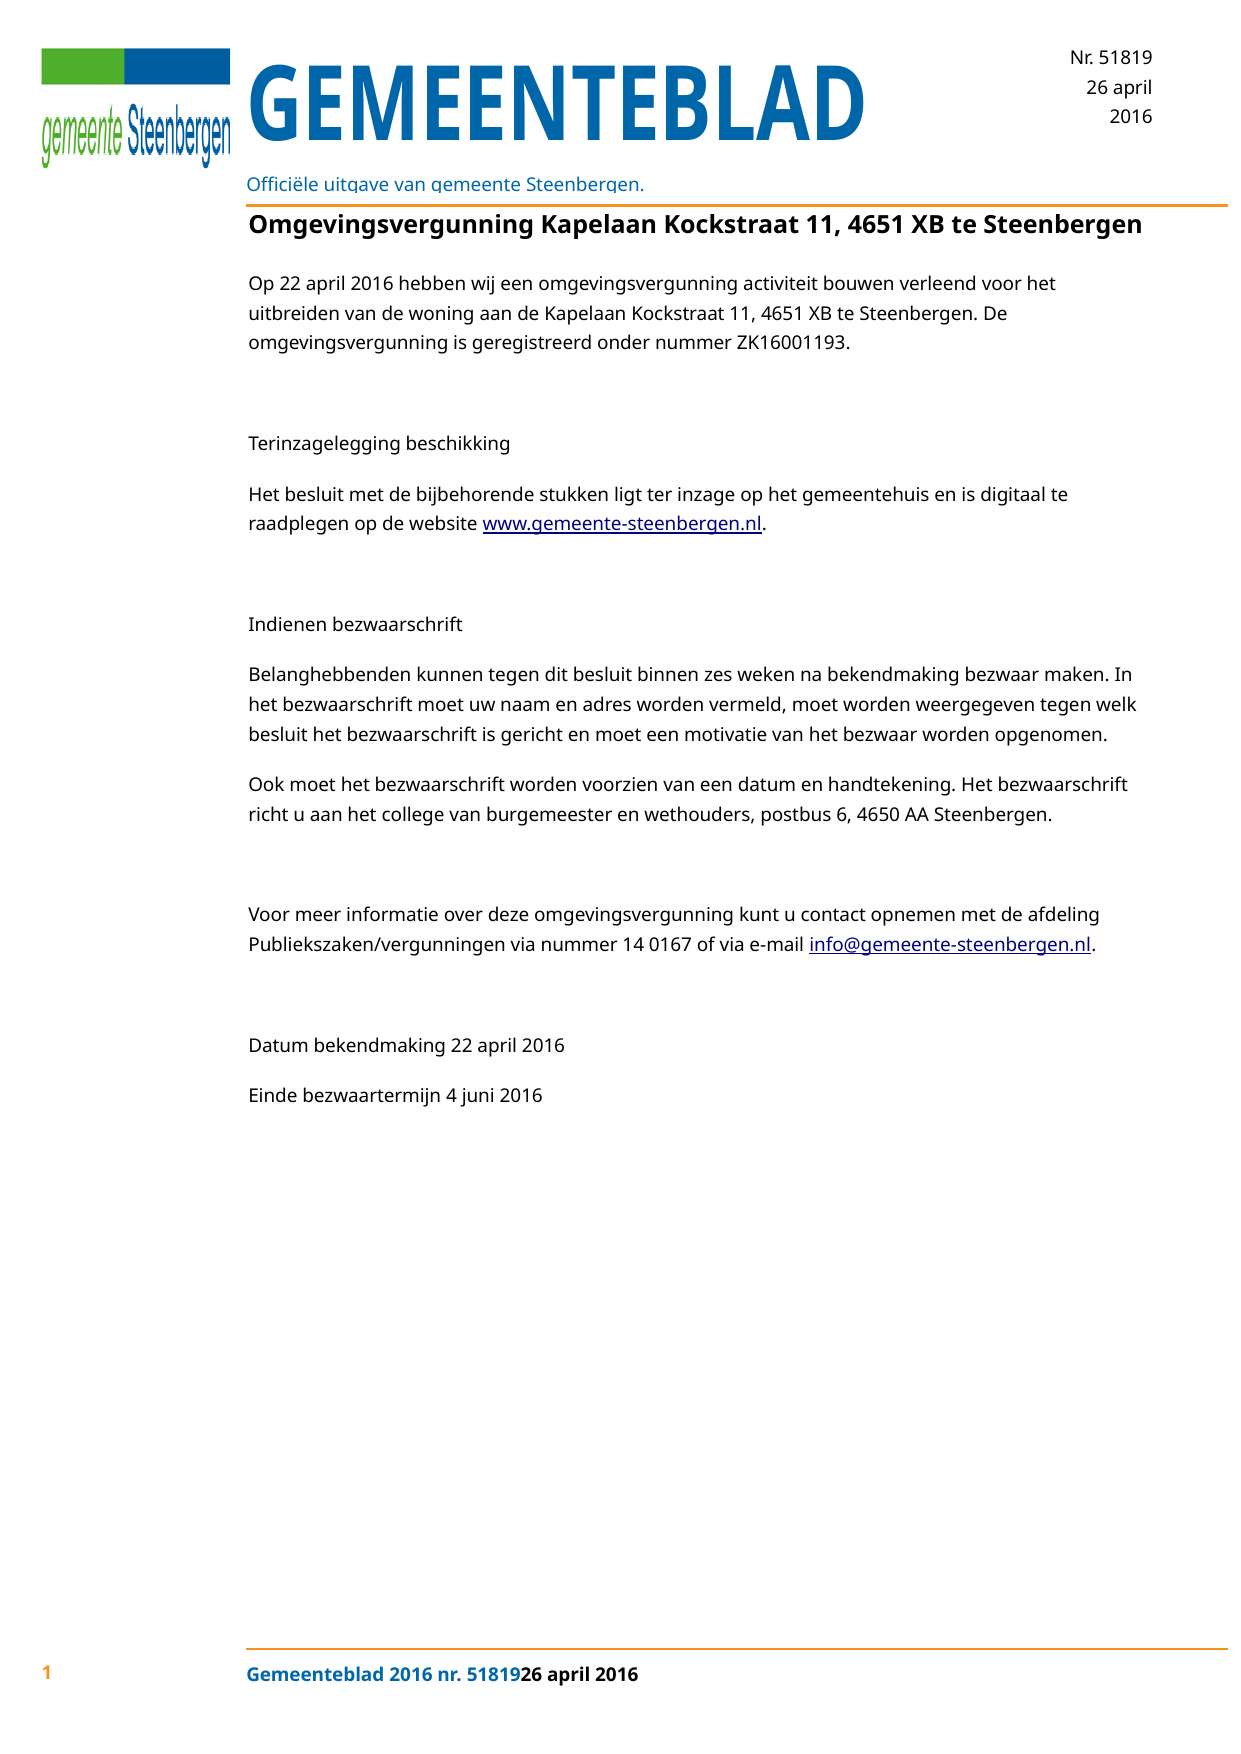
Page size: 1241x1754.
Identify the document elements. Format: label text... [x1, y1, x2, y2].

text Datum bekendmaking 22 april 2016 [248, 1032, 1152, 1058]
text Terinzagelegging beschikking [248, 430, 1152, 456]
text Indienen bezwaarschrift [248, 611, 1152, 637]
text Voor meer informatie over deze omgevingsvergunning kunt u contact opnemen met de afdeling Publiekszaken/vergunningen via nummer 14 0167 of via e-mail info@gemeente-steenbergen.nl. [248, 902, 1152, 957]
text Op 22 april 2016 hebben wij een omgevingsvergunning activiteit bouwen verleend voor het uitbreiden van de woning aan de Kapelaan Kockstraat 11, 4651 XB te Steenbergen. De omgevingsvergunning is geregistreerd onder nummer ZK16001193. [248, 270, 1152, 355]
text Omgevingsvergunning Kapelaan Kockstraat 11, 4651 XB te Steenbergen [248, 207, 1152, 241]
text Belanghebbenden kunnen tegen dit besluit binnen zes weken na bekendmaking bezwaar maken. In het bezwaarschrift moet uw naam en adres worden vermeld, moet worden weergegeven tegen welk besluit het bezwaarschrift is gericht en moet een motivatie van het bezwaar worden opgenomen. [248, 662, 1152, 746]
text Einde bezwaartermijn 4 juni 2016 [248, 1082, 1152, 1108]
text Het besluit met de bijbehorende stukken ligt ter inzage op het gemeentehuis en is digitaal te raadplegen op de website www.gemeente-steenbergen.nl. [248, 481, 1152, 536]
picture [41, 47, 231, 172]
text Ook moet het bezwaarschrift worden voorzien van een datum en handtekening. Het bezwaarschrift richt u aan het college van burgemeester en wethouders, postbus 6, 4650 AA Steenbergen. [248, 771, 1152, 826]
